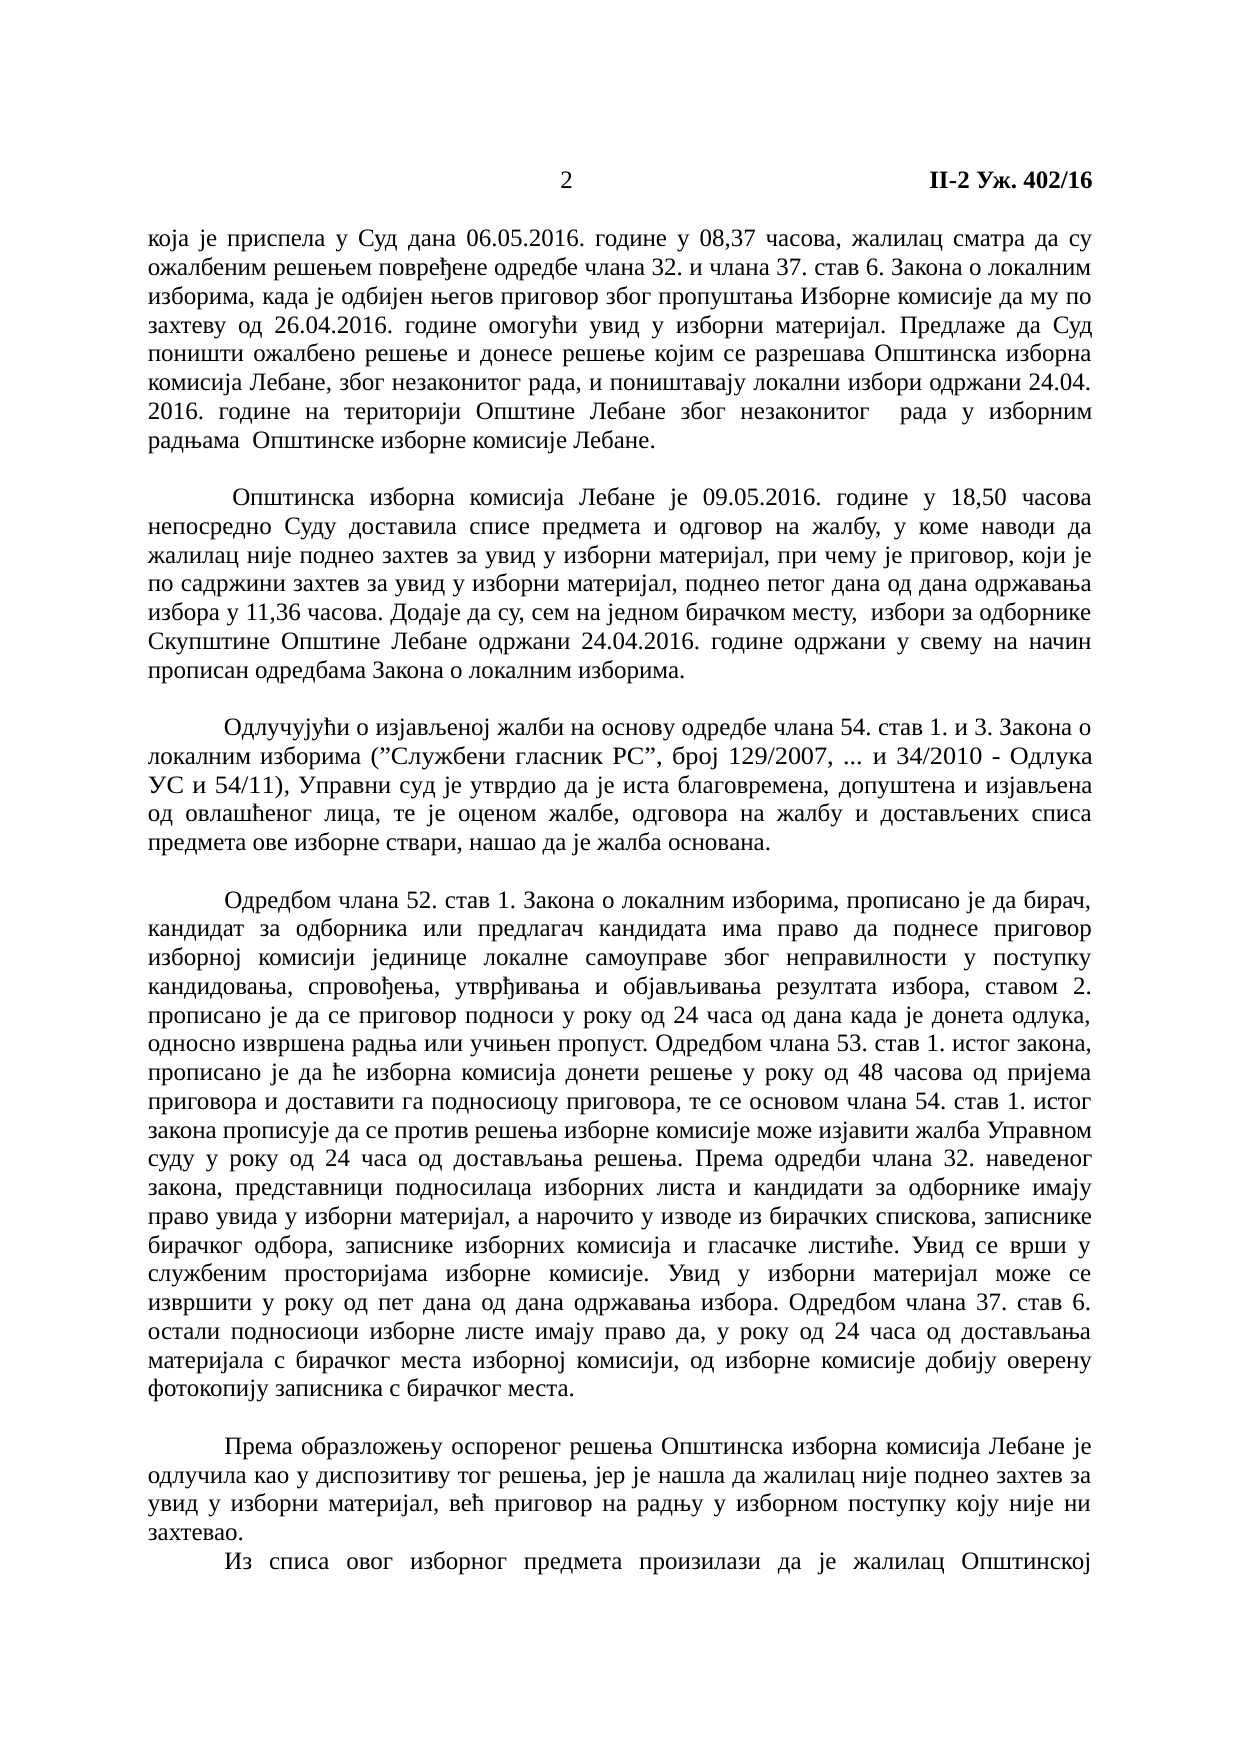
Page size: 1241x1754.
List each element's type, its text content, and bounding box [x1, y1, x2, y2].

text Одлучујући о изјављеној жалби на основу одредбе члана 54. став 1. и 3. Закона о локалним изборима (”Службени гласник РС”, број 129/2007, ... и 34/2010 - Одлука УС и 54/11), Управни суд је утврдио да је иста благовремена, допуштена и изјављена од овлашћеног лица, те је оценом жалбе, одговора на жалбу и достављених списа предмета ове изборне ствари, нашао да је жалба основана. [148, 712, 1093, 856]
text Из списа овог изборног предмета произилази да је жалилац Општинској [148, 1546, 1093, 1575]
text Општинска изборна комисија Лебане је 09.05.2016. године у 18,50 часова непосредно Суду доставила списе предмета и одговор на жалбу, у коме наводи да жалилац није поднео захтев за увид у изборни материјал, при чему је приговор, који је по садржини захтев за увид у изборни материјал, поднео петог дана од дана одржавања избора у 11,36 часова. Додаје да су, сем на једном бирачком месту, избори за одборнике Скупштине Општине Лебане одржани 24.04.2016. године одржани у свему на начин прописан одредбама Закона о локалним изборима. [148, 482, 1093, 683]
text Одредбом члана 52. став 1. Закона о локалним изборима, прописано је да бирач, кандидат за одборника или предлагач кандидата има право да поднесе приговор изборној комисији јединице локалне самоуправе због неправилности у поступку кандидовања, спровођења, утврђивања и објављивања резултата избора, ставом 2. прописано је да се приговор подноси у року од 24 часа од дана када је донета одлука, односно извршена радња или учињен пропуст. Одредбом члана 53. став 1. истог закона, прописано је да ће изборна комисија донети решење у року од 48 часова од пријема приговора и доставити га подносиоцу приговора, те се основом члана 54. став 1. истог закона прописује да се против решења изборне комисије може изјавити жалба Управном суду у року од 24 часа од достављања решења. Према одредби члана 32. наведеног закона, представници подносилаца изборних листа и кандидати за одборнике имају право увида у изборни материјал, а нарочито у изводе из бирачких спискова, записнике бирачког одбора, записнике изборних комисија и гласачке листиће. Увид се врши у службеним просторијама изборне комисије. Увид у изборни материјал може се извршити у року од пет дана од дана одржавања избора. Одредбом члана 37. став 6. остали подносиоци изборне листе имају право да, у року од 24 часа од достављања материјала с бирачког места изборној комисији, од изборне комисије добију оверену фотокопију записника с бирачког места. [148, 885, 1093, 1402]
text Према образложењу оспореног решења Општинска изборна комисија Лебане је одлучила као у диспозитиву тог решења, јер је нашла да жалилац није поднео захтев за увид у изборни материјал, већ приговор на радњу у изборном поступку коју није ни захтевао. [148, 1431, 1093, 1546]
text која је приспела у Суд дана 06.05.2016. године у 08,37 часова, жалилац сматра да су ожалбеним решењем повређене одредбе члана 32. и члана 37. став 6. Закона о локалним изборима, када је одбијен његов приговор због пропуштања Изборне комисије да му по захтеву од 26.04.2016. године омогући увид у изборни материјал. Предлаже да Суд поништи ожалбено решење и донесе решење којим се разрешава Општинска изборна комисија Лебане, због незаконитог рада, и поништавају локални избори одржани 24.04. 2016. године на територији Општине Лебане због незаконитог рада у изборним радњама Општинске изборне комисије Лебане. [148, 223, 1093, 453]
